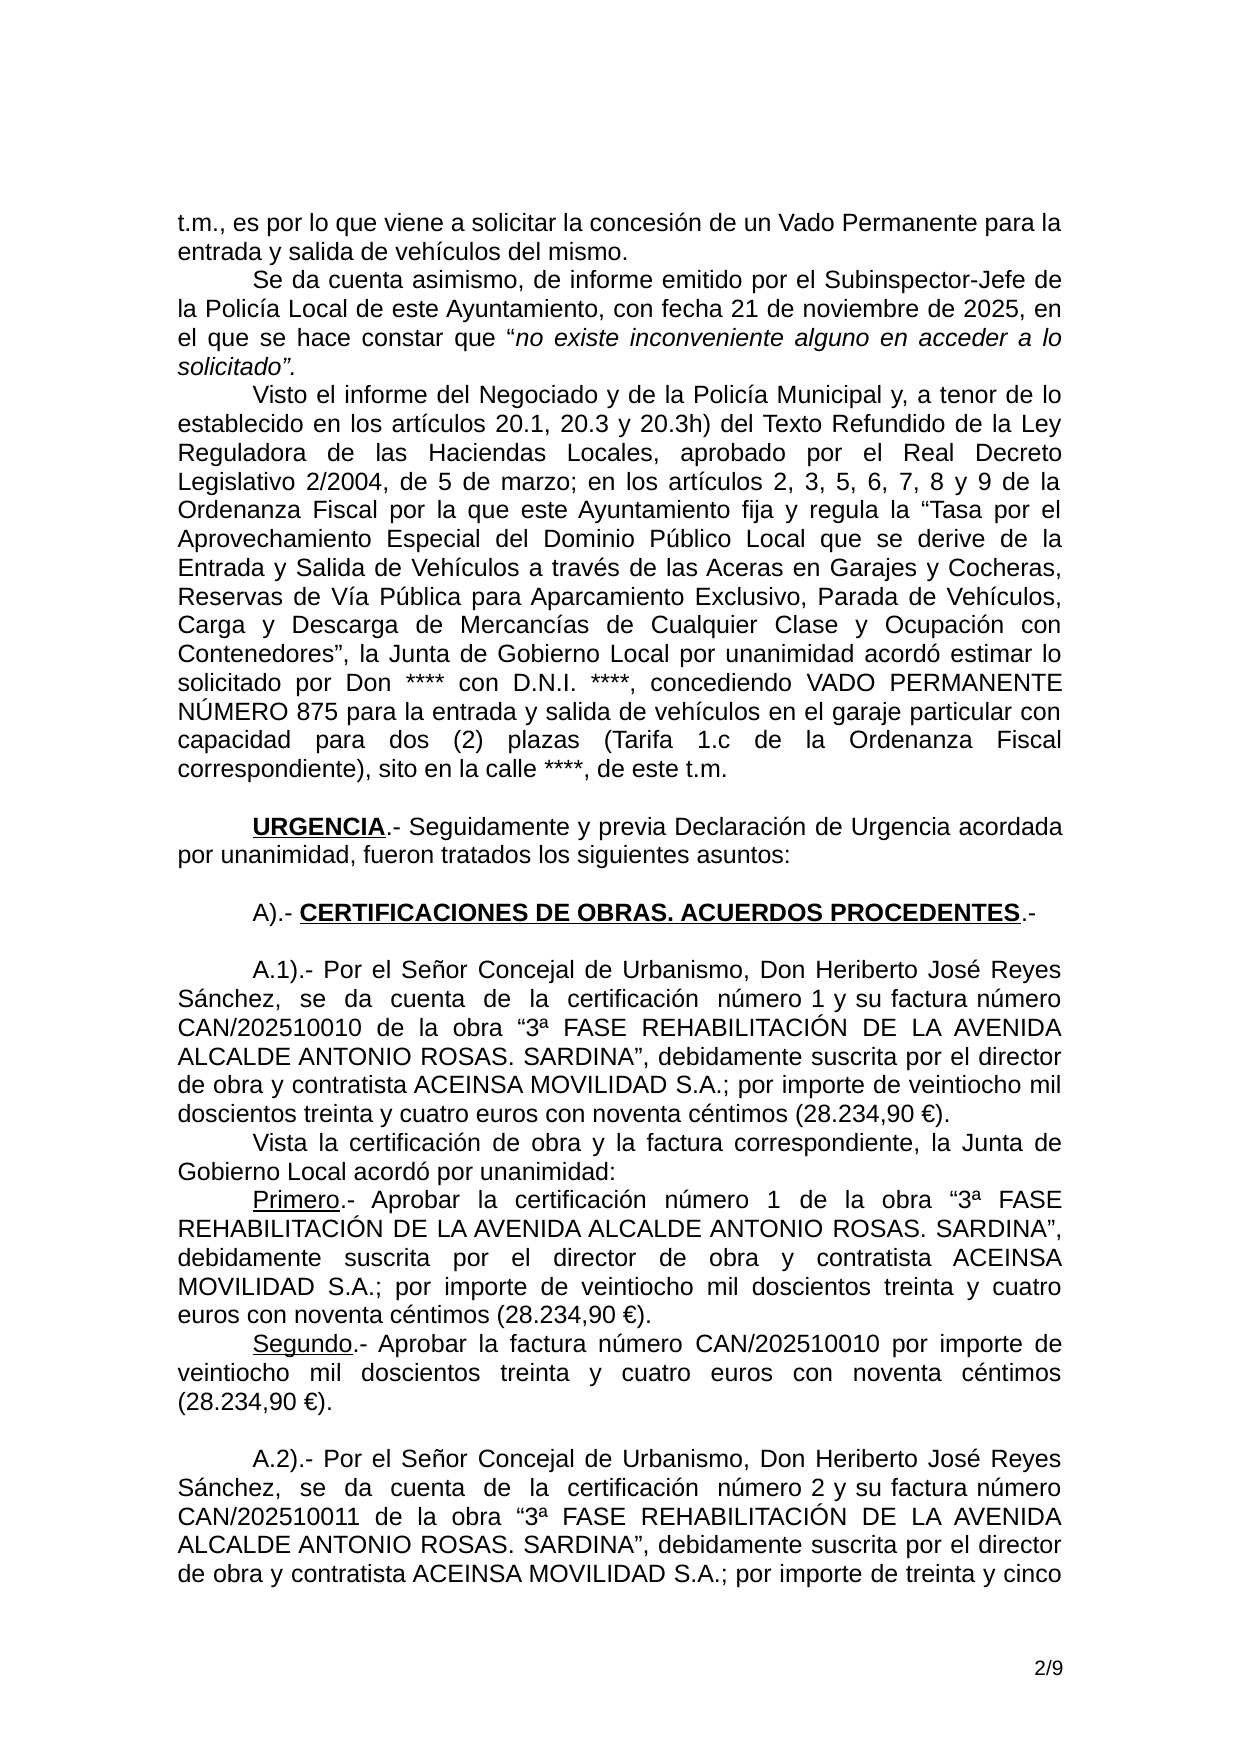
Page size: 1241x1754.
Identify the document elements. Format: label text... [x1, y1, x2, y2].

text A.1).- Por el Señor Concejal de Urbanismo, Don Heriberto José Reyes Sánchez, se da cuenta de la certificación número 1 y su factura número CAN/202510010 de la obra “3ª FASE REHABILITACIÓN DE LA AVENIDA ALCALDE ANTONIO ROSAS. SARDINA”, debidamente suscrita por el director de obra y contratista ACEINSA MOVILIDAD S.A.; por importe de veintiocho mil doscientos treinta y cuatro euros con noventa céntimos (28.234,90 €). [177, 955, 1063, 1128]
text A).- CERTIFICACIONES DE OBRAS. ACUERDOS PROCEDENTES.- [177, 898, 1063, 927]
text Vista la certificación de obra y la factura correspondiente, la Junta de Gobierno Local acordó por unanimidad: [177, 1128, 1063, 1185]
text Se da cuenta asimismo, de informe emitido por el Subinspector-Jefe de la Policía Local de este Ayuntamiento, con fecha 21 de noviembre de 2025, en el que se hace constar que “no existe inconveniente alguno en acceder a lo solicitado”. [177, 265, 1063, 380]
text Primero.- Aprobar la certificación número 1 de la obra “3ª FASE REHABILITACIÓN DE LA AVENIDA ALCALDE ANTONIO ROSAS. SARDINA”, debidamente suscrita por el director de obra y contratista ACEINSA MOVILIDAD S.A.; por importe de veintiocho mil doscientos treinta y cuatro euros con noventa céntimos (28.234,90 €). [177, 1185, 1063, 1329]
text Visto el informe del Negociado y de la Policía Municipal y, a tenor de lo establecido en los artículos 20.1, 20.3 y 20.3h) del Texto Refundido de la Ley Reguladora de las Haciendas Locales, aprobado por el Real Decreto Legislativo 2/2004, de 5 de marzo; en los artículos 2, 3, 5, 6, 7, 8 y 9 de la Ordenanza Fiscal por la que este Ayuntamiento fija y regula la “Tasa por el Aprovechamiento Especial del Dominio Público Local que se derive de la Entrada y Salida de Vehículos a través de las Aceras en Garajes y Cocheras, Reservas de Vía Pública para Aparcamiento Exclusivo, Parada de Vehículos, Carga y Descarga de Mercancías de Cualquier Clase y Ocupación con Contenedores”, la Junta de Gobierno Local por unanimidad acordó estimar lo solicitado por Don **** con D.N.I. ****, concediendo VADO PERMANENTE NÚMERO 875 para la entrada y salida de vehículos en el garaje particular con capacidad para dos (2) plazas (Tarifa 1.c de la Ordenanza Fiscal correspondiente), sito en la calle ****, de este t.m. [177, 380, 1063, 783]
text Segundo.- Aprobar la factura número CAN/202510010 por importe de veintiocho mil doscientos treinta y cuatro euros con noventa céntimos (28.234,90 €). [177, 1329, 1063, 1415]
text t.m., es por lo que viene a solicitar la concesión de un Vado Permanente para la entrada y salida de vehículos del mismo. [177, 208, 1063, 265]
text URGENCIA.- Seguidamente y previa Declaración de Urgencia acordada por unanimidad, fueron tratados los siguientes asuntos: [177, 812, 1063, 869]
text A.2).- Por el Señor Concejal de Urbanismo, Don Heriberto José Reyes Sánchez, se da cuenta de la certificación número 2 y su factura número CAN/202510011 de la obra “3ª FASE REHABILITACIÓN DE LA AVENIDA ALCALDE ANTONIO ROSAS. SARDINA”, debidamente suscrita por el director de obra y contratista ACEINSA MOVILIDAD S.A.; por importe de treinta y cinco [177, 1444, 1063, 1588]
